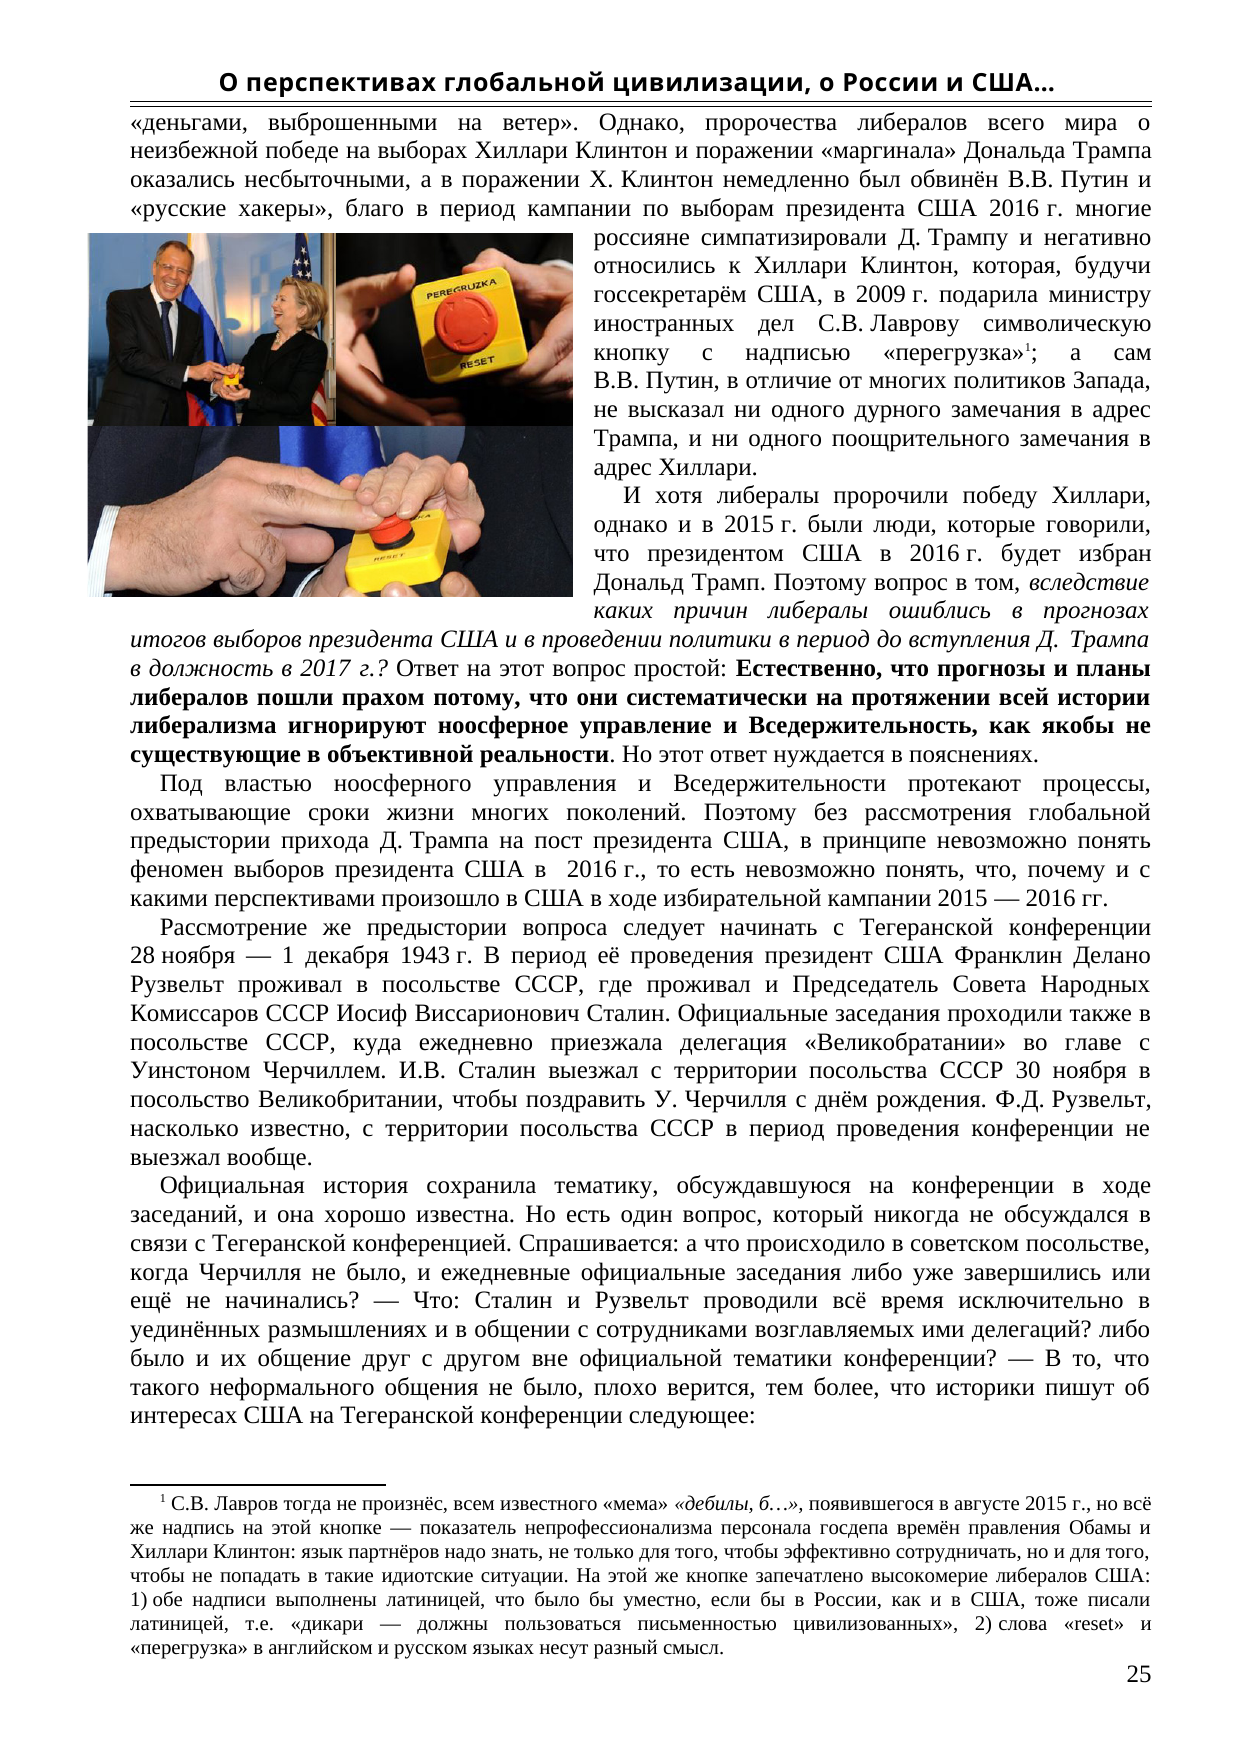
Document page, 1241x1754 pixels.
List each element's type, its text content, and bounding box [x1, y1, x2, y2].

text С.В. Лавров тогда не произнёс, всем известного «мема» «дебилы, б…», появившегося в августе 2015 г., но всё же надпись на этой кнопке — показатель непрофессионализма персонала госдепа времён правления Обамы и Хиллари Клинтон: язык партнёров надо знать, не только для того, чтобы эффективно сотрудничать, но и для того, чтобы не попадать в такие идиотские ситуации. На этой же кнопке запечатлено высокомерие либералов США: 1) обе надписи выполнены латиницей, что было бы уместно, если бы в России, как и в США, тоже писали латиницей, т.е. «дикари — должны пользоваться письменностью цивилизованных», 2) слова «reset» и «перегрузка» в английском и русском языках несут разный смысл. [130, 1491, 1152, 1659]
text И хотя либералы пророчили победу Хиллари, однако и в 2015 г. были люди, которые говорили, что президентом США в 2016 г. будет избран Дональд Трамп. Поэтому вопрос в том, вследствие каких причин либералы ошиблись в прогнозах итогов выборов президента США и в проведении политики в период до вступления Д. Трампа в должность в 2017 г.? Ответ на этот вопрос простой: Естественно, что прогнозы и планы либералов пошли прахом потому, что они систематически на протяжении всей истории либерализма игнорируют ноосферное управление и Вседержительность, как якобы не существующие в объективной реальности. Но этот ответ нуждается в пояснениях. [130, 480, 1152, 768]
text Рассмотрение же предыстории вопроса следует начинать с Тегеранской конференции 28 ноября — 1 декабря 1943 г. В период её проведения президент США Франклин Делано Рузвельт проживал в посольстве СССР, где проживал и Председатель Совета Народных Комиссаров СССР Иосиф Виссарионович Сталин. Официальные заседания проходили также в посольстве СССР, куда ежедневно приезжала делегация «Великобратании» во главе с Уинстоном Черчиллем. И.В. Сталин выезжал с территории посольства СССР 30 ноября в посольство Великобритании, чтобы поздравить У. Черчилля с днём рождения. Ф.Д. Рузвельт, насколько известно, с территории посольства СССР в период проведения конференции не выезжал вообще. [130, 912, 1152, 1170]
text «деньгами, выброшенными на ветер». Однако, пророчества либералов всего мира о неизбежной победе на выборах Хиллари Клинтон и поражении «маргинала» Дональда Трампа оказались несбыточными, а в поражении Х. Клинтон немедленно был обвинён В.В. Путин и «русские хакеры», благо в период кампании по выборам президента США 2016 г. многие россияне симпатизировали Д. Трампу и негативно относились к Хиллари Клинтон, которая, будучи госсекретарём США, в 2009 г. подарила министру иностранных дел С.В. Лаврову символическую кнопку с надписью «перегрузка»; а сам В.В. Путин, в отличие от многих политиков Запада, не высказал ни одного дурного замечания в адрес Трампа, и ни одного поощрительного замечания в адрес Хиллари. [86, 107, 1152, 598]
text Официальная история сохранила тематику, обсуждавшуюся на конференции в ходе заседаний, и она хорошо известна. Но есть один вопрос, который никогда не обсуждался в связи с Тегеранской конференцией. Спрашивается: а что происходило в советском посольстве, когда Черчилля не было, и ежедневные официальные заседания либо уже завершились или ещё не начинались? — Что: Сталин и Рузвельт проводили всё время исключительно в уединённых размышлениях и в общении с сотрудниками возглавляемых ими делегаций? либо было и их общение друг с другом вне официальной тематики конференции? — В то, что такого неформального общения не было, плохо верится, тем более, что историки пишут об интересах США на Тегеранской конференции следующее: [130, 1170, 1152, 1429]
picture [87, 233, 573, 597]
text Под властью ноосферного управления и Вседержительности протекают процессы, охватывающие сроки жизни многих поколений. Поэтому без рассмотрения глобальной предыстории прихода Д. Трампа на пост президента США, в принципе невозможно понять феномен выборов президента США в 2016 г., то есть невозможно понять, что, почему и с какими перспективами произошло в США в ходе избирательной кампании 2015 — 2016 гг. [130, 768, 1152, 912]
